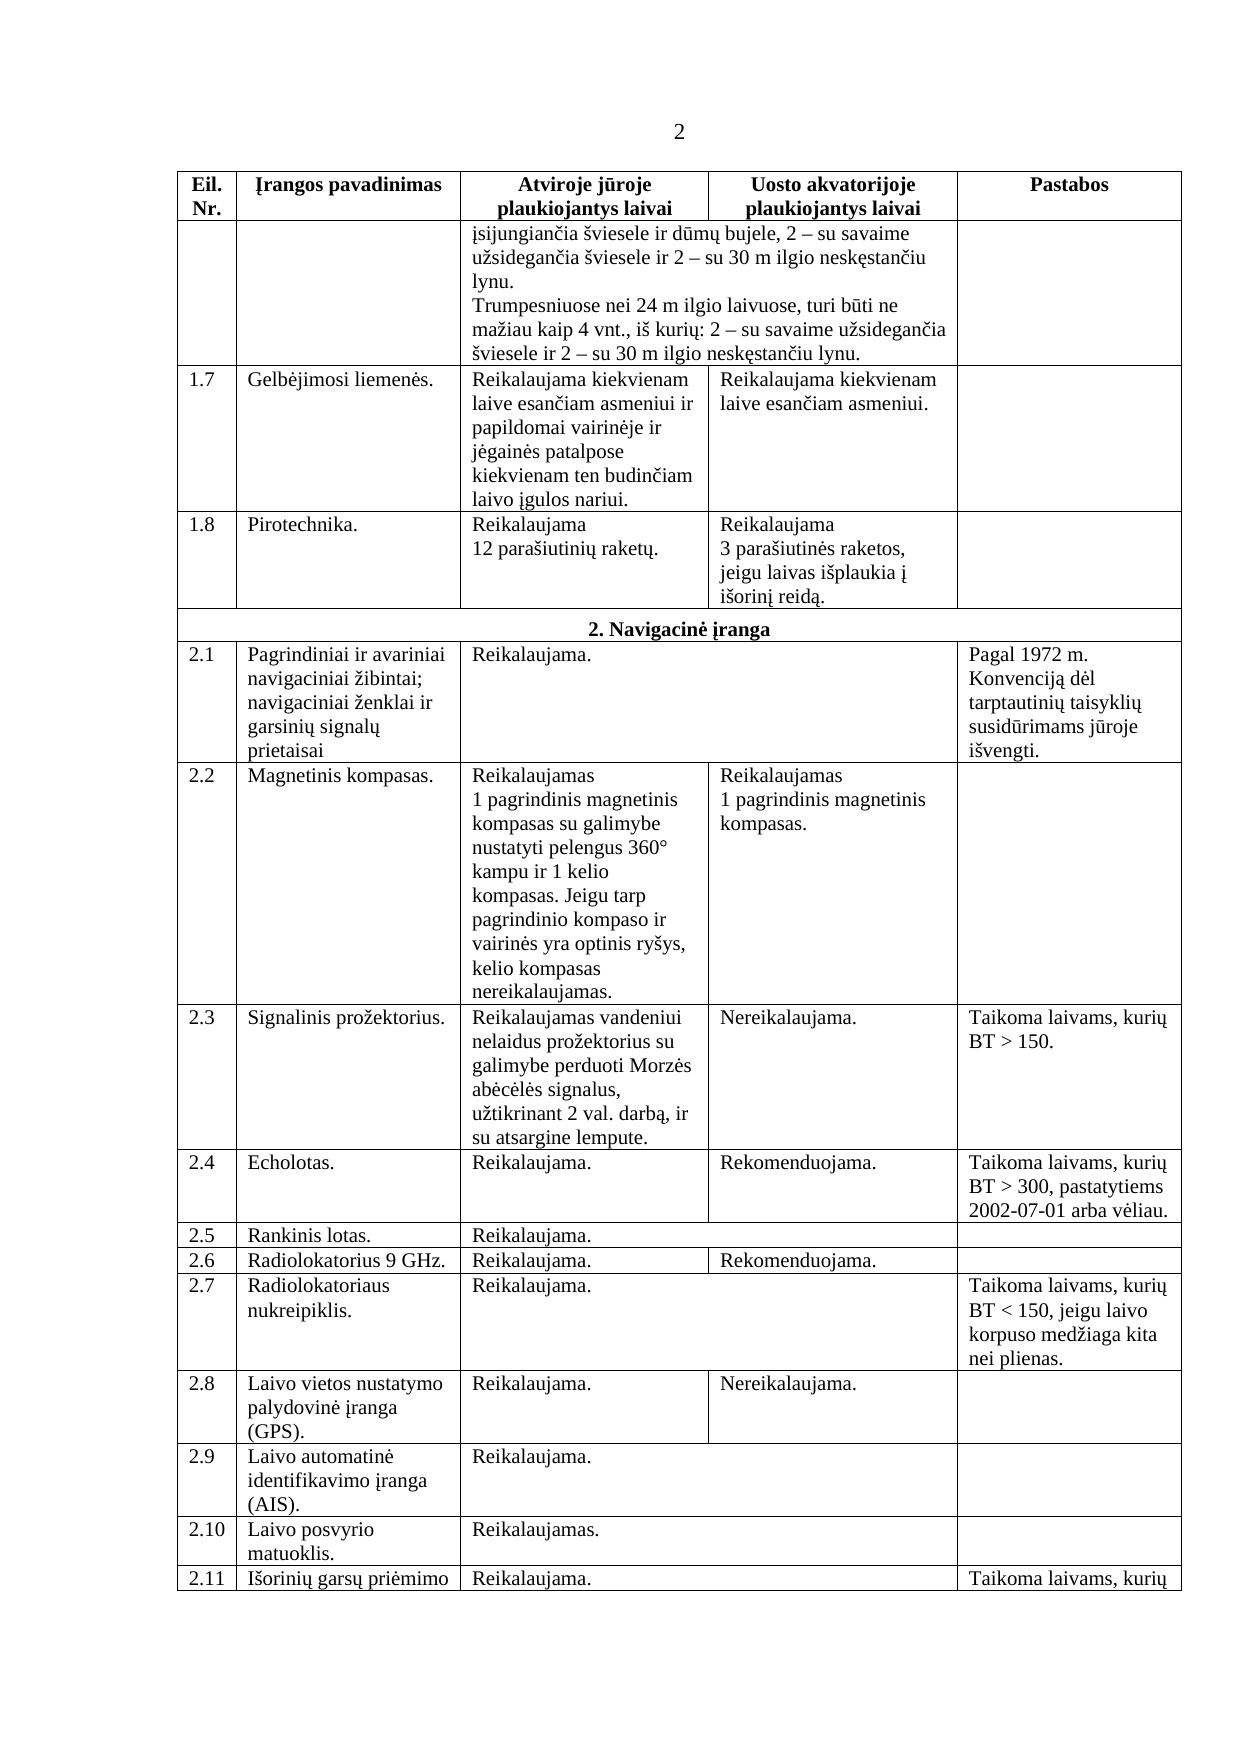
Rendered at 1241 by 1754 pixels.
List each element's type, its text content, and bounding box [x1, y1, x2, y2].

table_cell 2.6 [178, 1248, 236, 1272]
table_header Atviroje jūroje plaukiojantys laivai [461, 172, 708, 220]
table_cell Laivo vietos nustatymo palydovinė įranga (GPS). [237, 1371, 460, 1443]
table_cell Reikalaujama kiekvienam laive esančiam asmeniui. [709, 366, 957, 511]
table_cell Pagrindiniai ir avariniai navigaciniai žibintai; navigaciniai ženklai ir garsinių signalų prietaisai [237, 642, 460, 762]
table_cell 2.7 [178, 1274, 236, 1370]
table_cell Laivo automatinė identifikavimo įranga (AIS). [237, 1444, 460, 1516]
table_cell 2.3 [178, 1005, 236, 1149]
table_cell Taikoma laivams, kurių BT < 150, jeigu laivo korpuso medžiaga kita nei plienas. [958, 1274, 1181, 1370]
table_cell Reikalaujama. [461, 1223, 957, 1247]
table_cell [958, 1248, 1181, 1272]
table_cell Reikalaujamas vandeniui nelaidus prožektorius su galimybe perduoti Morzės abėcėlės signalus, užtikrinant 2 val. darbą, ir su atsargine lempute. [461, 1005, 708, 1149]
table_cell įsijungiančia šviesele ir dūmų bujele, 2 – su savaime užsidegančia šviesele ir 2 – su 30 m ilgio neskęstančiu lynu. Trumpesniuose nei 24 m ilgio laivuose, turi būti ne mažiau kaip 4 vnt., iš kurių: 2 – su savaime užsidegančia šviesele ir 2 – su 30 m ilgio neskęstančiu lynu. [461, 221, 957, 365]
table_cell 2.8 [178, 1371, 236, 1443]
table_header Pastabos [958, 172, 1181, 220]
table_cell [958, 763, 1181, 1003]
table_cell Radiolokatoriaus nukreipiklis. [237, 1274, 460, 1370]
table_cell 2.11 [178, 1566, 236, 1590]
table_cell [958, 366, 1181, 511]
table_cell Reikalaujama kiekvienam laive esančiam asmeniui ir papildomai vairinėje ir jėgainės patalpose kiekvienam ten budinčiam laivo įgulos nariui. [461, 366, 708, 511]
table_cell Nereikalaujama. [709, 1005, 957, 1149]
table_cell Echolotas. [237, 1150, 460, 1222]
table_cell 1.8 [178, 512, 236, 608]
table_cell Reikalaujama. [461, 1444, 957, 1516]
table_cell Magnetinis kompasas. [237, 763, 460, 1003]
table_cell Reikalaujama. [461, 1248, 708, 1272]
table_cell Reikalaujamas. [461, 1517, 957, 1565]
table_cell 2.4 [178, 1150, 236, 1222]
table_cell [958, 221, 1181, 365]
table_cell 2.5 [178, 1223, 236, 1247]
table_cell [958, 512, 1181, 608]
table_cell Reikalaujama. [461, 1371, 708, 1443]
table_cell Rankinis lotas. [237, 1223, 460, 1247]
table_cell Rekomenduojama. [709, 1248, 957, 1272]
table_cell Išorinių garsų priėmimo [237, 1566, 460, 1590]
table_cell Nereikalaujama. [709, 1371, 957, 1443]
table_cell Reikalaujama. [461, 1274, 957, 1370]
table_cell 1.7 [178, 366, 236, 511]
table_cell Laivo posvyrio matuoklis. [237, 1517, 460, 1565]
table_cell 2.10 [178, 1517, 236, 1565]
table_cell Signalinis prožektorius. [237, 1005, 460, 1149]
table_cell Reikalaujama. [461, 1566, 957, 1590]
table_cell [237, 221, 460, 365]
table_cell Reikalaujama 3 parašiutinės raketos, jeigu laivas išplaukia į išorinį reidą. [709, 512, 957, 608]
table_cell Reikalaujamas 1 pagrindinis magnetinis kompasas. [709, 763, 957, 1003]
table_cell Taikoma laivams, kurių BT > 300, pastatytiems 2002-07-01 arba vėliau. [958, 1150, 1181, 1222]
table_cell [958, 1444, 1181, 1516]
table_cell Taikoma laivams, kurių [958, 1566, 1181, 1590]
table_cell 2.9 [178, 1444, 236, 1516]
table_cell Reikalaujama. [461, 642, 957, 762]
table_cell Radiolokatorius 9 GHz. [237, 1248, 460, 1272]
table_cell 2.1 [178, 642, 236, 762]
table_cell Reikalaujama 12 parašiutinių raketų. [461, 512, 708, 608]
table_header Uosto akvatorijoje plaukiojantys laivai [709, 172, 957, 220]
table_cell Reikalaujamas 1 pagrindinis magnetinis kompasas su galimybe nustatyti pelengus 360° kampu ir 1 kelio kompasas. Jeigu tarp pagrindinio kompaso ir vairinės yra optinis ryšys, kelio kompasas nereikalaujamas. [461, 763, 708, 1003]
table_cell Pirotechnika. [237, 512, 460, 608]
table_cell [958, 1371, 1181, 1443]
table_cell 2.2 [178, 763, 236, 1003]
table_cell 2. Navigacinė įranga [178, 609, 1181, 641]
table_cell Pagal 1972 m. Konvenciją dėl tarptautinių taisyklių susidūrimams jūroje išvengti. [958, 642, 1181, 762]
table_cell [178, 221, 236, 365]
table_cell Taikoma laivams, kurių BT > 150. [958, 1005, 1181, 1149]
table_header Eil. Nr. [178, 172, 236, 220]
table_cell Gelbėjimosi liemenės. [237, 366, 460, 511]
table_cell [958, 1223, 1181, 1247]
table_cell Reikalaujama. [461, 1150, 708, 1222]
table_cell [958, 1517, 1181, 1565]
table_header Įrangos pavadinimas [237, 172, 460, 220]
table_cell Rekomenduojama. [709, 1150, 957, 1222]
